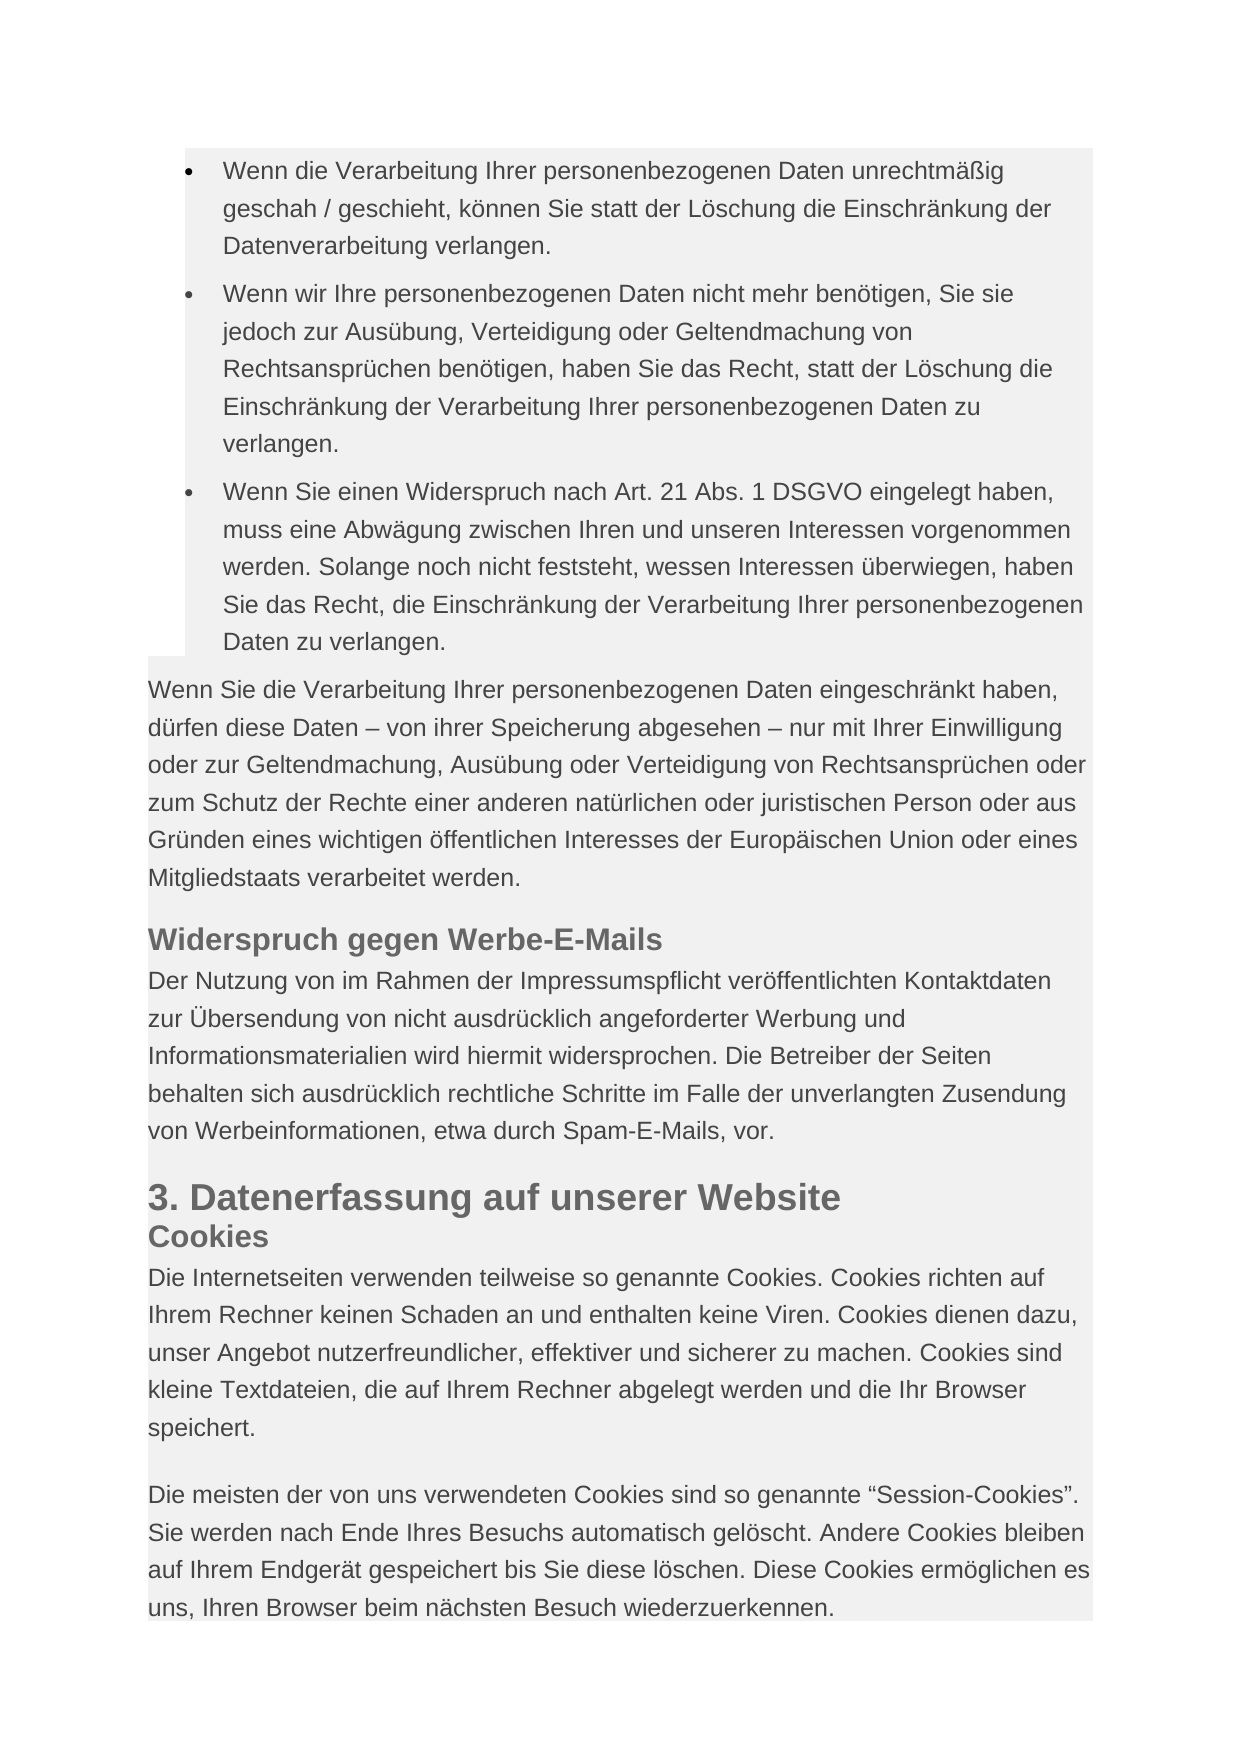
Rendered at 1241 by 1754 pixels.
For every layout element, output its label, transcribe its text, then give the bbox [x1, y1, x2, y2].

list Wenn die Verarbeitung Ihrer personenbezogenen Daten unrechtmäßig geschah / geschieht, können Sie statt der Löschung die Einschränkung der Datenverarbeitung verlangen. [185, 148, 1093, 260]
text Wenn Sie die Verarbeitung Ihrer personenbezogenen Daten eingeschränkt haben, dürfen diese Daten – von ihrer Speicherung abgesehen – nur mit Ihrer Einwilligung oder zur Geltendmachung, Ausübung oder Verteidigung von Rechtsansprüchen oder zum Schutz der Rechte einer anderen natürlichen oder juristischen Person oder aus Gründen eines wichtigen öffentlichen Interesses der Europäischen Union oder eines Mitgliedstaats verarbeitet werden. [148, 666, 1093, 891]
list Wenn Sie einen Widerspruch nach Art. 21 Abs. 1 DSGVO eingelegt haben, muss eine Abwägung zwischen Ihren und unseren Interessen vorgenommen werden. Solange noch nicht feststeht, wessen Interessen überwiegen, haben Sie das Recht, die Einschränkung der Verarbeitung Ihrer personenbezogenen Daten zu verlangen. [185, 468, 1093, 656]
subtitle Cookies [148, 1218, 1093, 1254]
text Die Internetseiten verwenden teilweise so genannte Cookies. Cookies richten auf Ihrem Rechner keinen Schaden an und enthalten keine Viren. Cookies dienen dazu, unser Angebot nutzerfreundlicher, effektiver und sicherer zu machen. Cookies sind kleine Textdateien, die auf Ihrem Rechner abgelegt werden und die Ihr Browser speichert. [148, 1254, 1093, 1441]
text Die meisten der von uns verwendeten Cookies sind so genannte “Session-Cookies”. Sie werden nach Ende Ihres Besuchs automatisch gelöscht. Andere Cookies bleiben auf Ihrem Endgerät gespeichert bis Sie diese löschen. Diese Cookies ermöglichen es uns, Ihren Browser beim nächsten Besuch wiederzuerkennen. [148, 1471, 1093, 1621]
subtitle 3. Datenerfassung auf unserer Website [148, 1175, 1093, 1218]
list Wenn wir Ihre personenbezogenen Daten nicht mehr benötigen, Sie sie jedoch zur Ausübung, Verteidigung oder Geltendmachung von Rechtsansprüchen benötigen, haben Sie das Recht, statt der Löschung die Einschränkung der Verarbeitung Ihrer personenbezogenen Daten zu verlangen. [185, 271, 1093, 458]
subtitle Widerspruch gegen Werbe-E-Mails [148, 921, 1093, 957]
text Der Nutzung von im Rahmen der Impressumspflicht veröffentlichten Kontaktdaten zur Übersendung von nicht ausdrücklich angeforderter Werbung und Informationsmaterialien wird hiermit widersprochen. Die Betreiber der Seiten behalten sich ausdrücklich rechtliche Schritte im Falle der unverlangten Zusendung von Werbeinformationen, etwa durch Spam-E-Mails, vor. [148, 957, 1093, 1145]
